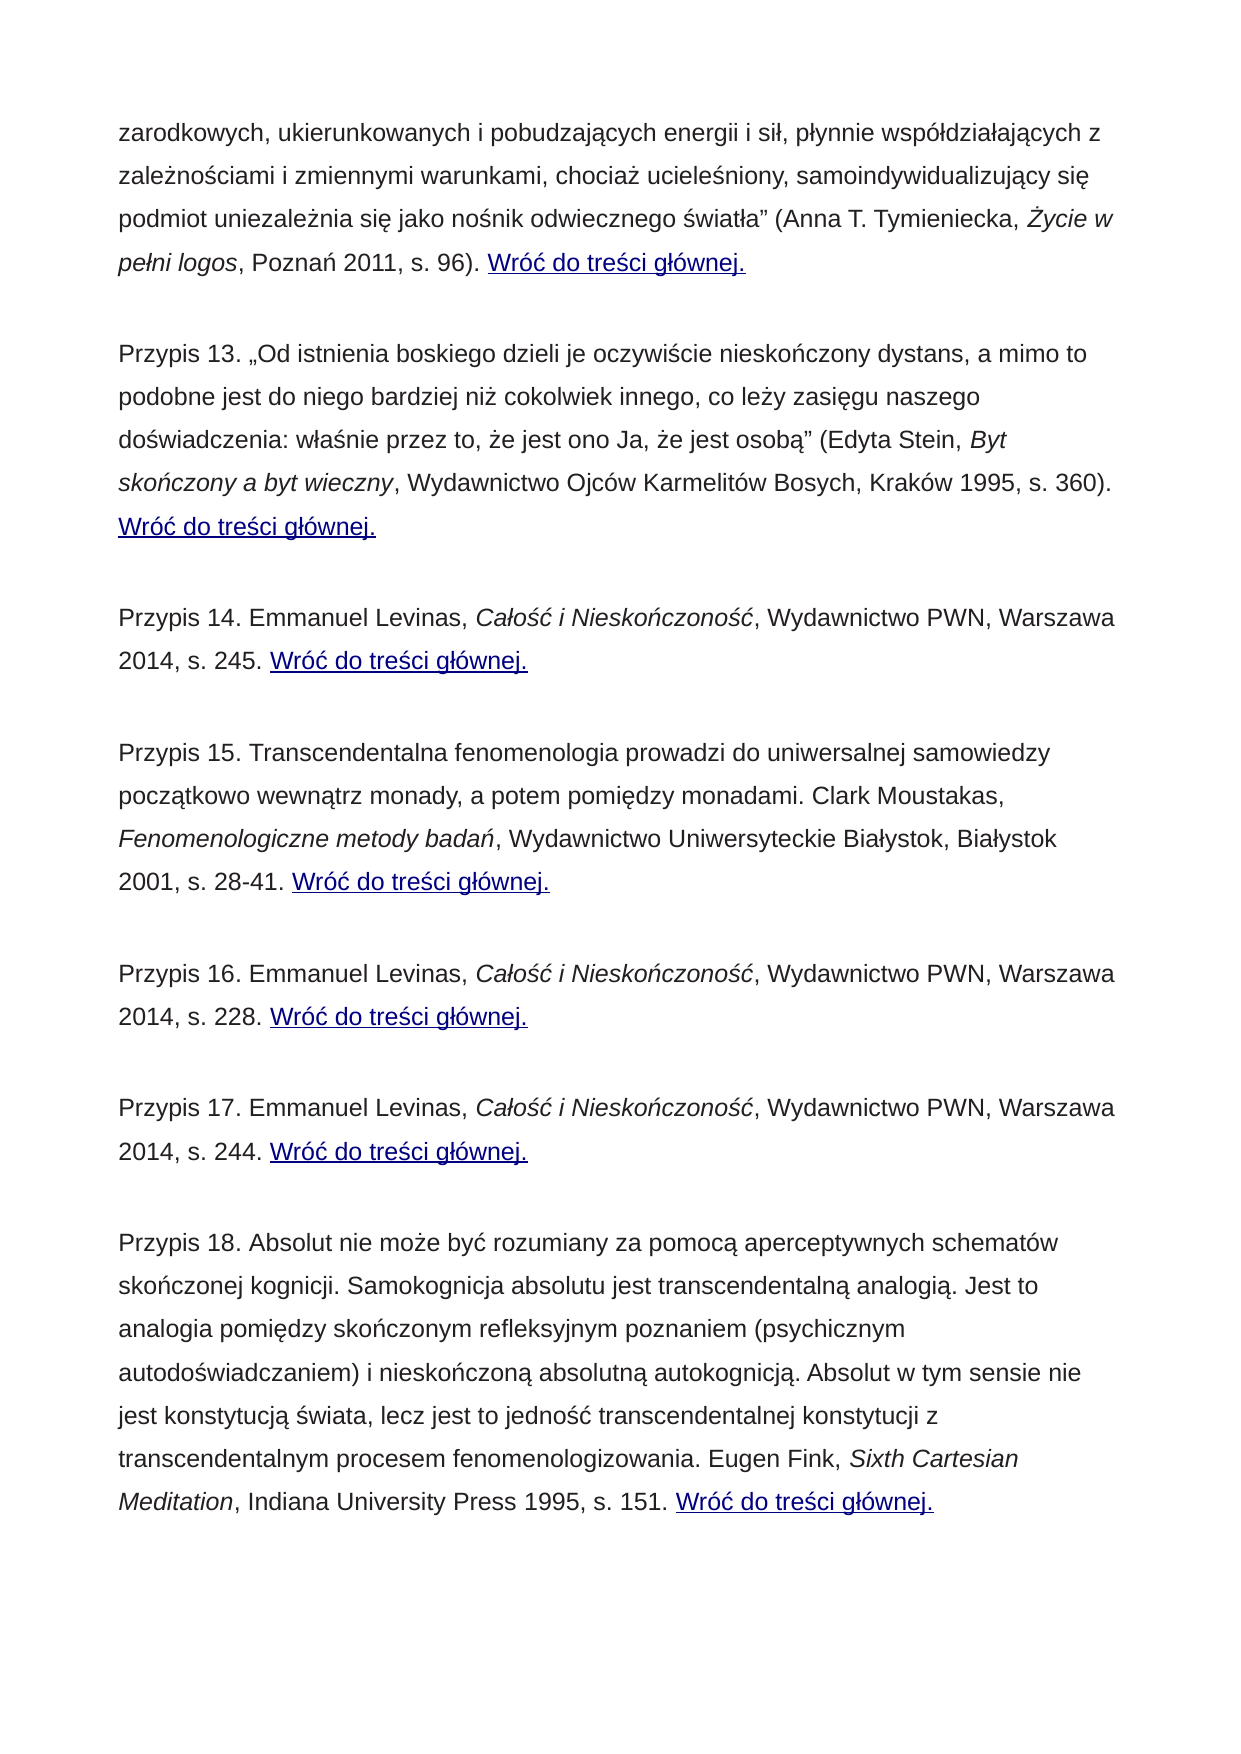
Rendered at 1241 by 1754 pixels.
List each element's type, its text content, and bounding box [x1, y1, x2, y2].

text Przypis 14. Emmanuel Levinas, Całość i Nieskończoność, Wydawnictwo PWN, Warszawa 2014, s. 245. Wróć do treści głównej. [118, 603, 1122, 675]
text Przypis 18. Absolut nie może być rozumiany za pomocą aperceptywnych schematów skończonej kognicji. Samokognicja absolutu jest transcendentalną analogią. Jest to analogia pomiędzy skończonym refleksyjnym poznaniem (psychicznym autodoświadczaniem) i nieskończoną absolutną autokognicją. Absolut w tym sensie nie jest konstytucją świata, lecz jest to jedność transcendentalnej konstytucji z transcendentalnym procesem fenomenologizowania. Eugen Fink, Sixth Cartesian Meditation, Indiana University Press 1995, s. 151. Wróć do treści głównej. [118, 1228, 1122, 1516]
text Przypis 16. Emmanuel Levinas, Całość i Nieskończoność, Wydawnictwo PWN, Warszawa 2014, s. 228. Wróć do treści głównej. [118, 959, 1122, 1031]
text zarodkowych, ukierunkowanych i pobudzających energii i sił, płynnie współdziałających z zależnościami i zmiennymi warunkami, chociaż ucieleśniony, samoindywidualizujący się podmiot uniezależnia się jako nośnik odwiecznego światła” (Anna T. Tymieniecka, Życie w pełni logos, Poznań 2011, s. 96). Wróć do treści głównej. [118, 118, 1122, 276]
text Przypis 17. Emmanuel Levinas, Całość i Nieskończoność, Wydawnictwo PWN, Warszawa 2014, s. 244. Wróć do treści głównej. [118, 1093, 1122, 1165]
text Przypis 15. Transcendentalna fenomenologia prowadzi do uniwersalnej samowiedzy początkowo wewnątrz monady, a potem pomiędzy monadami. Clark Moustakas, Fenomenologiczne metody badań, Wydawnictwo Uniwersyteckie Białystok, Białystok 2001, s. 28-41. Wróć do treści głównej. [118, 738, 1122, 896]
text Przypis 13. „Od istnienia boskiego dzieli je oczywiście nieskończony dystans, a mimo to podobne jest do niego bardziej niż cokolwiek innego, co leży zasięgu naszego doświadczenia: właśnie przez to, że jest ono Ja, że jest osobą” (Edyta Stein, Byt skończony a byt wieczny, Wydawnictwo Ojców Karmelitów Bosych, Kraków 1995, s. 360). Wróć do treści głównej. [118, 339, 1122, 540]
